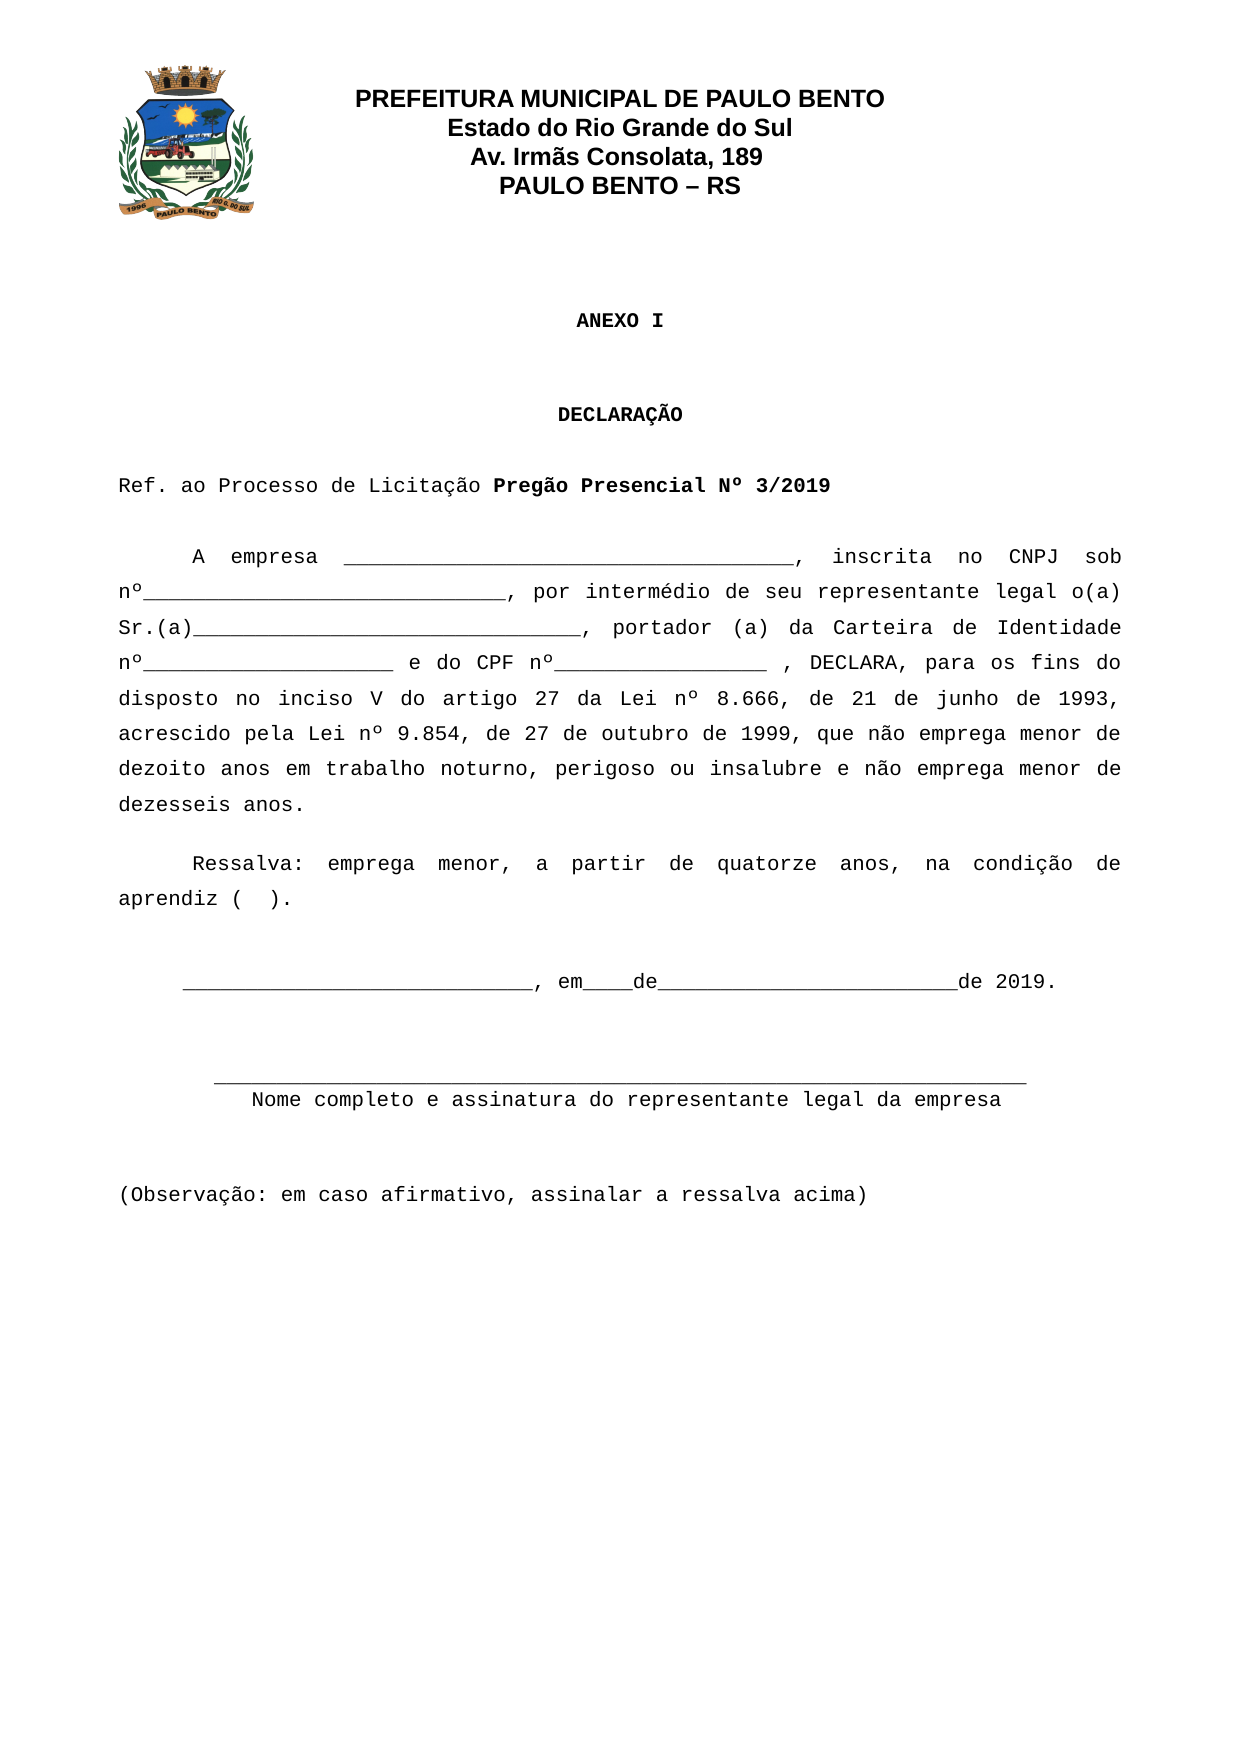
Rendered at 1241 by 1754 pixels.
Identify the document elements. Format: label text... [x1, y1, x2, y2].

text Ref. ao Processo de Licitação Pregão Presencial Nº 3/2019 [118, 475, 1122, 499]
picture [118, 65, 254, 220]
text _________________________________________________________________ [118, 1066, 1122, 1089]
text Nome completo e assinatura do representante legal da empresa [118, 1089, 1122, 1113]
text Ressalva: emprega menor, a partir de quatorze anos, na condição de aprendiz ( ). [118, 853, 1122, 912]
text (Observação: em caso afirmativo, assinalar a ressalva acima) [118, 1184, 1122, 1207]
text ____________________________, em____de________________________de 2019. [118, 971, 1122, 994]
text A empresa ____________________________________, inscrita no CNPJ sob nº_____________________________, por intermédio de seu representante legal o(a) Sr.(a)_______________________________, portador (a) da Carteira de Identidade nº____________________ e do CPF nº_________________ , DECLARA, para os fins do disposto no inciso V do artigo 27 da Lei nº 8.666, de 21 de junho de 1993, acrescido pela Lei nº 9.854, de 27 de outubro de 1999, que não emprega menor de dezoito anos em trabalho noturno, perigoso ou insalubre e não emprega menor de dezesseis anos. [118, 546, 1122, 817]
text DECLARAÇÃO [118, 404, 1122, 428]
text ANEXO I [118, 309, 1122, 333]
